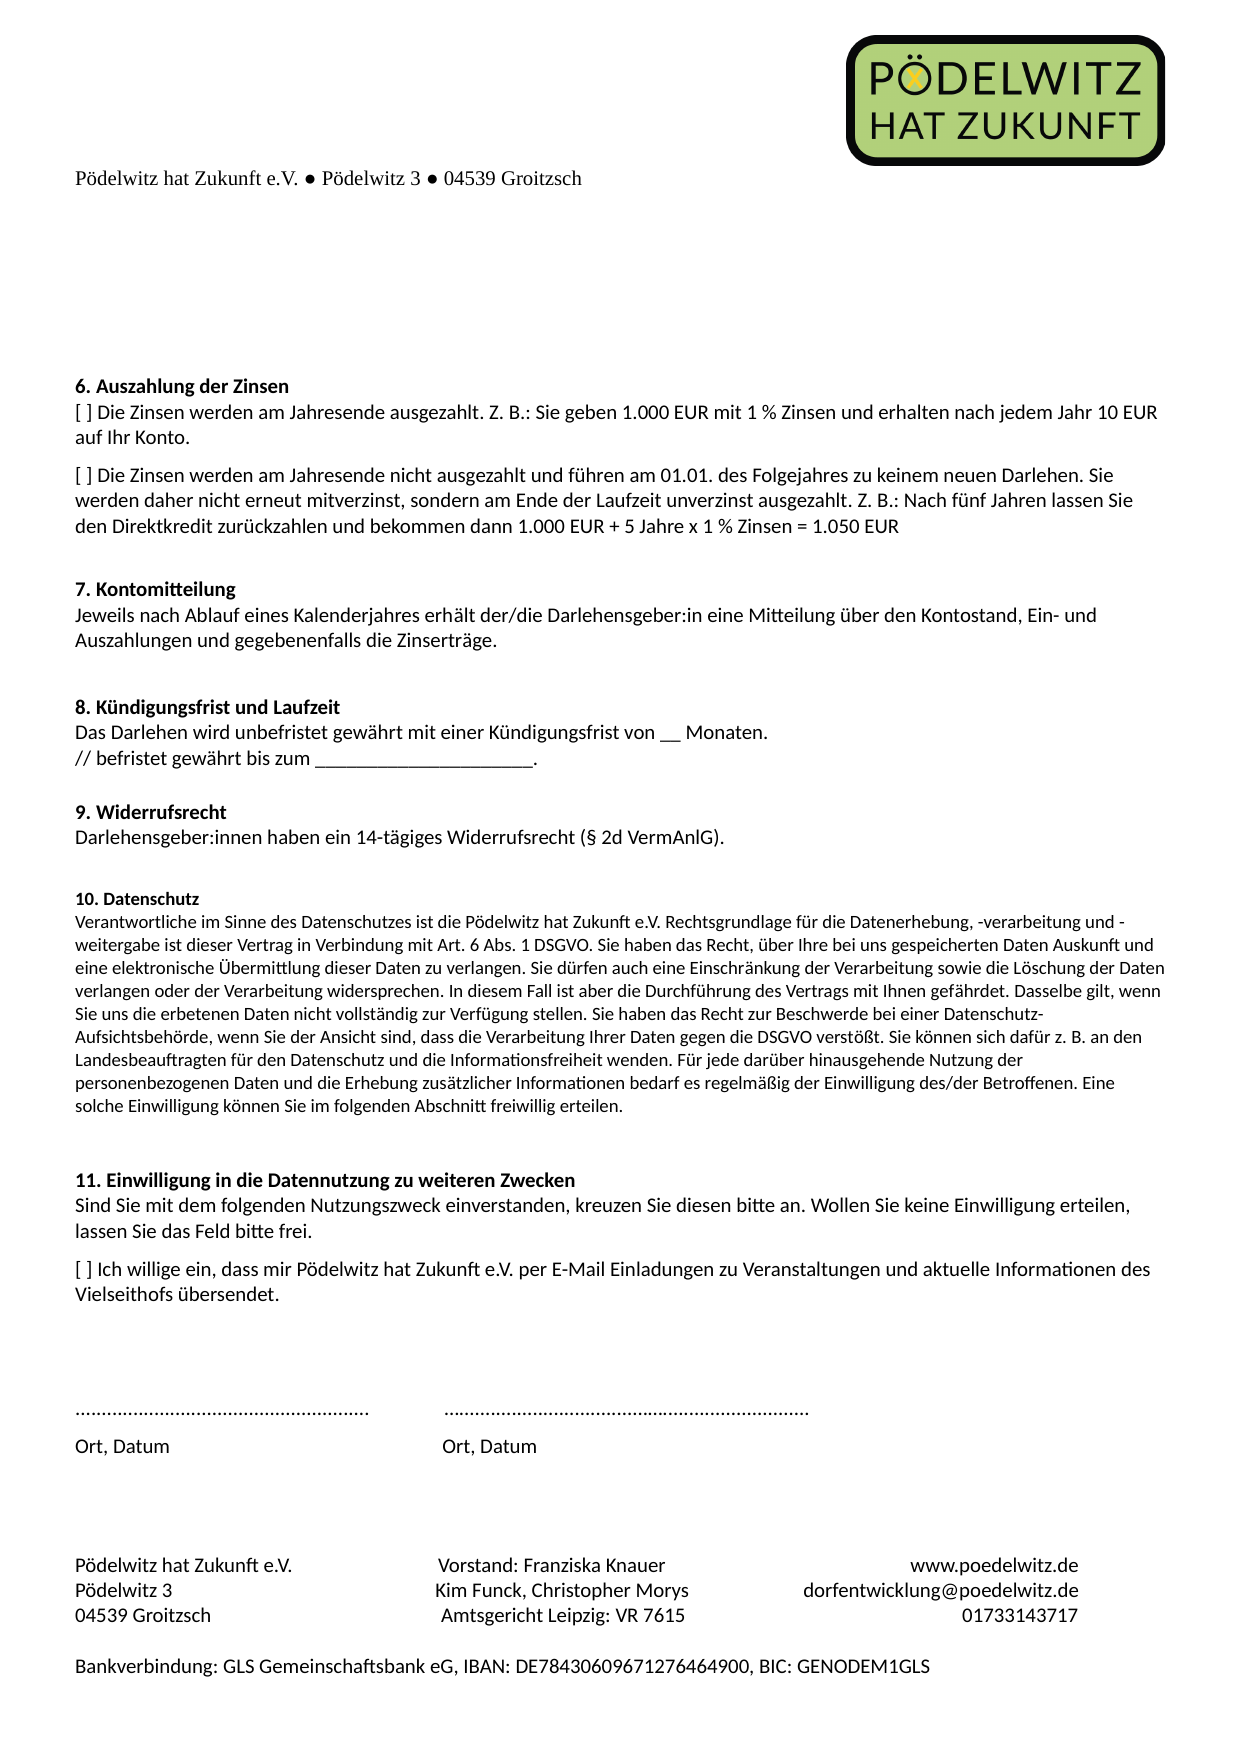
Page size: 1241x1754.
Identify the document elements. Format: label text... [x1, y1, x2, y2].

text [ ] Die Zinsen werden am Jahresende nicht ausgezahlt und führen am 01.01. des Folgejahres zu keinem neuen Darlehen. Sie werden daher nicht erneut mitverzinst, sondern am Ende der Laufzeit unverzinst ausgezahlt. Z. B.: Nach fünf Jahren lassen Sie den Direktkredit zurückzahlen und bekommen dann 1.000 EUR + 5 Jahre x 1 % Zinsen = 1.050 EUR [75, 462, 1165, 538]
text 11. Einwilligung in die Datennutzung zu weiteren Zwecken Sind Sie mit dem folgenden Nutzungszweck einverstanden, kreuzen Sie diesen bitte an. Wollen Sie keine Einwilligung erteilen, lassen Sie das Feld bitte frei. [75, 1167, 1165, 1243]
text 7. Kontomitteilung Jeweils nach Ablauf eines Kalenderjahres erhält der/die Darlehensgeber:in eine Mitteilung über den Kontostand, Ein- und Auszahlungen und gegebenenfalls die Zinserträge. [75, 551, 1165, 681]
text [ ] Ich willige ein, dass mir Pödelwitz hat Zukunft e.V. per E-Mail Einladungen zu Veranstaltungen und aktuelle Informationen des Vielseithofs übersendet. [75, 1256, 1165, 1307]
text 10. Datenschutz Verantwortliche im Sinne des Datenschutzes ist die Pödelwitz hat Zukunft e.V. Rechtsgrundlage für die Datenerhebung, -verarbeitung und -weitergabe ist dieser Vertrag in Verbindung mit Art. 6 Abs. 1 DSGVO. Sie haben das Recht, über Ihre bei uns gespeicherten Daten Auskunft und eine elektronische Übermittlung dieser Daten zu verlangen. Sie dürfen auch eine Einschränkung der Verarbeitung sowie die Löschung der Daten verlangen oder der Verarbeitung widersprechen. In diesem Fall ist aber die Durchführung des Vertrags mit Ihnen gefährdet. Dasselbe gilt, wenn Sie uns die erbetenen Daten nicht vollständig zur Verfügung stellen. Sie haben das Recht zur Beschwerde bei einer Datenschutz-Aufsichtsbehörde, wenn Sie der Ansicht sind, dass die Verarbeitung Ihrer Daten gegen die DSGVO verstößt. Sie können sich dafür z. B. an den Landesbeauftragten für den Datenschutz und die Informationsfreiheit wenden. Für jede darüber hinausgehende Nutzung der personenbezogenen Daten und die Erhebung zusätzlicher Informationen bedarf es regelmäßig der Einwilligung des/der Betroffenen. Eine solche Einwilligung können Sie im folgenden Abschnitt freiwillig erteilen. [75, 888, 1165, 1117]
text [75, 218, 1165, 247]
text 9. Widerrufsrecht [75, 799, 1165, 824]
text Darlehensgeber:innen haben ein 14-tägiges Widerrufsrecht (§ 2d VermAnlG). [75, 824, 1165, 850]
text 8. Kündigungsfrist und Laufzeit Das Darlehen wird unbefristet gewährt mit einer Kündigungsfrist von __ Monaten. // befristet gewährt bis zum _____________________. [75, 694, 1165, 799]
text Ort, Datum Ort, Datum [75, 1433, 1165, 1458]
text ........................................................ …....................................…............................ [75, 1395, 1165, 1421]
text 6. Auszahlung der Zinsen [ ] Die Zinsen werden am Jahresende ausgezahlt. Z. B.: Sie geben 1.000 EUR mit 1 % Zinsen und erhalten nach jedem Jahr 10 EUR auf Ihr Konto. [75, 373, 1165, 450]
